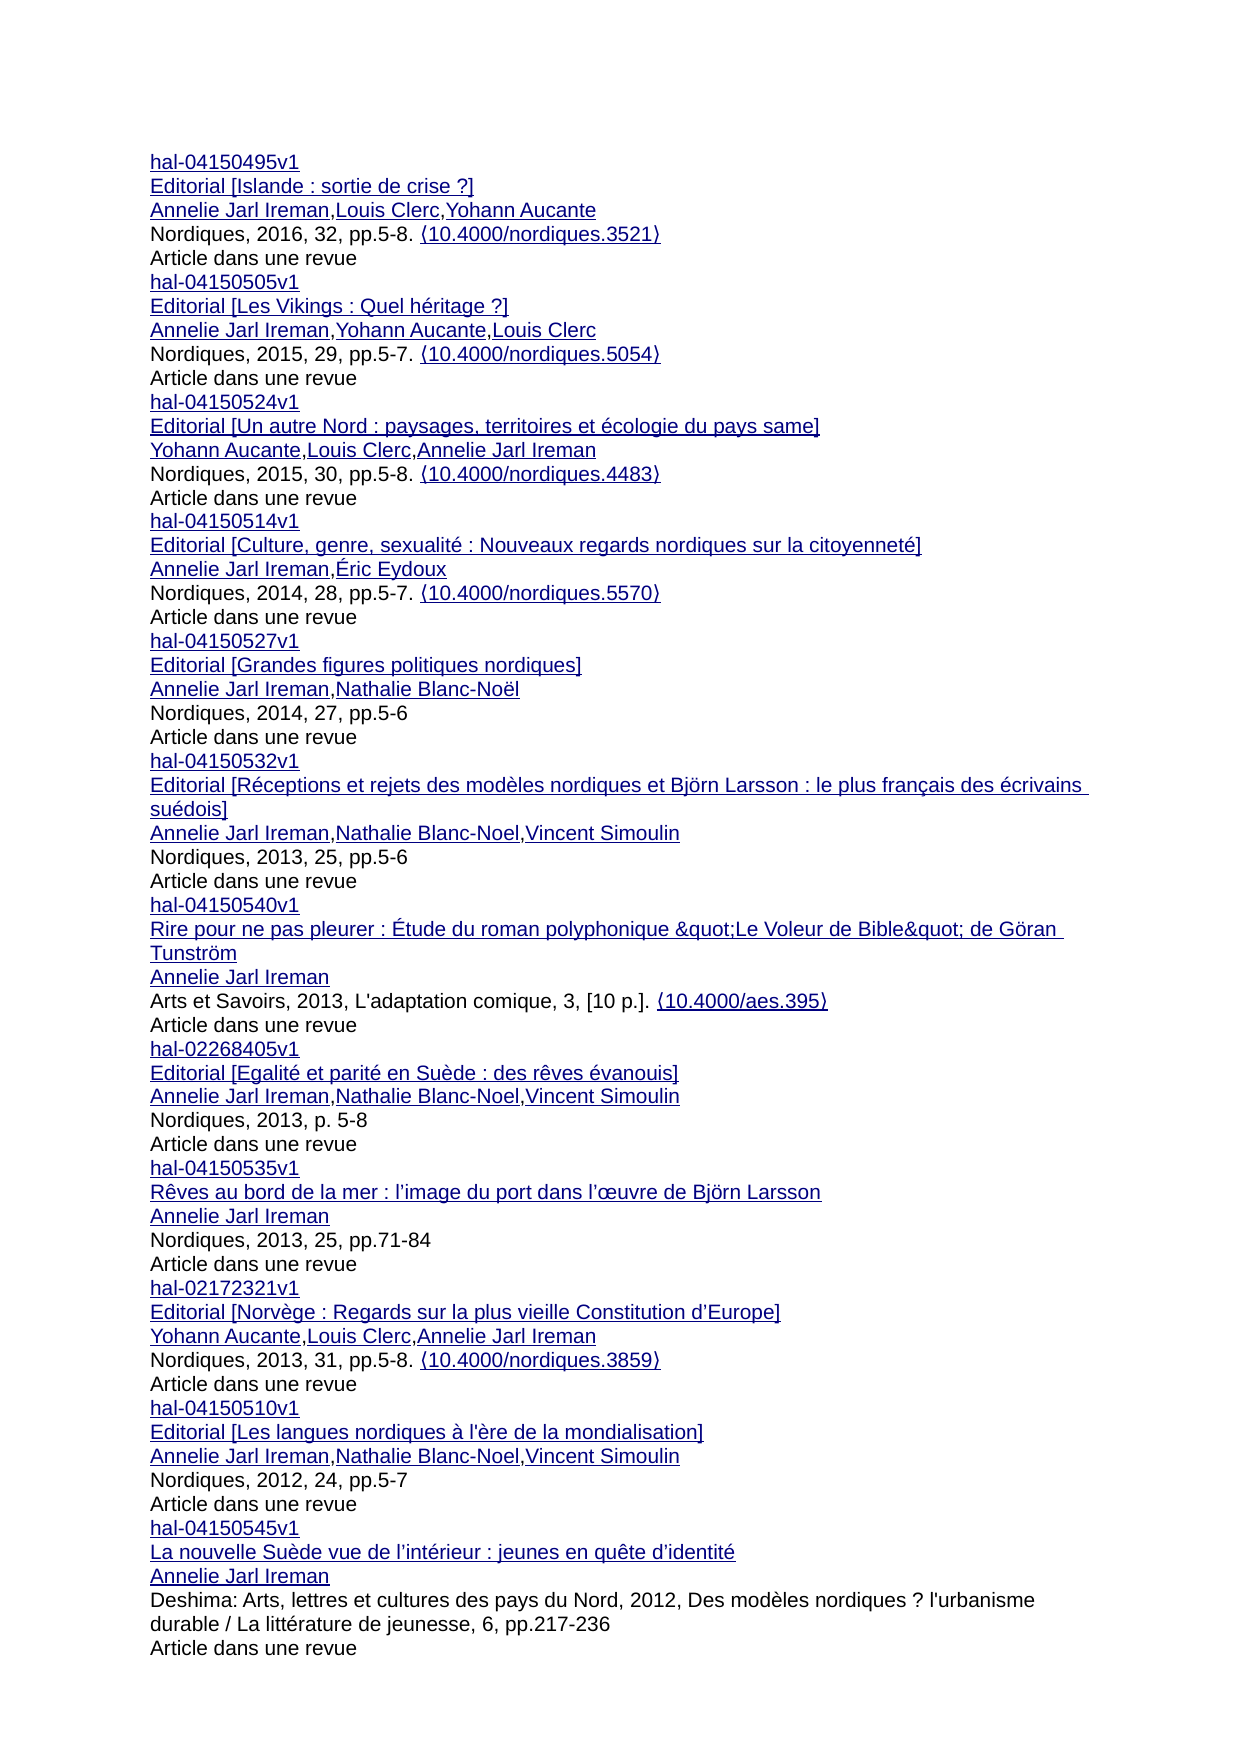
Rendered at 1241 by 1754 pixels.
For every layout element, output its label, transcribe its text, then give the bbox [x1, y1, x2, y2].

table_cell La nouvelle Suède vue de l’intérieur : jeunes en quête d’identité Annelie Jarl Ireman Deshima: Arts, lettres et cultures des pays du Nord, 2012, Des modèles nordiques ? l'urbanisme durable / La littérature de jeunesse, 6, pp.217-236 Article dans une revue [150, 1540, 1090, 1659]
table_cell Editorial [Les langues nordiques à l'ère de la mondialisation] Annelie Jarl Ireman,Nathalie Blanc-Noel,Vincent Simoulin Nordiques, 2012, 24, pp.5-7 Article dans une revue hal-04150545v1 [150, 1420, 1090, 1539]
table_cell Editorial [Les Vikings : Quel héritage ?] Annelie Jarl Ireman,Yohann Aucante,Louis Clerc Nordiques, 2015, 29, pp.5-7. ⟨10.4000/nordiques.5054⟩ Article dans une revue hal-04150524v1 [150, 294, 1090, 413]
table_cell Rire pour ne pas pleurer : Étude du roman polyphonique &quot;Le Voleur de Bible&quot; de Göran Tunström Annelie Jarl Ireman Arts et Savoirs, 2013, L'adaptation comique, 3, [10 p.]. ⟨10.4000/aes.395⟩ Article dans une revue hal-02268405v1 [150, 917, 1090, 1060]
table_cell Editorial [Islande : sortie de crise ?] Annelie Jarl Ireman,Louis Clerc,Yohann Aucante Nordiques, 2016, 32, pp.5-8. ⟨10.4000/nordiques.3521⟩ Article dans une revue hal-04150505v1 [150, 174, 1090, 294]
table_cell Editorial [Egalité et parité en Suède : des rêves évanouis] Annelie Jarl Ireman,Nathalie Blanc-Noel,Vincent Simoulin Nordiques, 2013, p. 5-8 Article dans une revue hal-04150535v1 [150, 1060, 1090, 1180]
table_cell Editorial [Grandes figures politiques nordiques] Annelie Jarl Ireman,Nathalie Blanc-Noël Nordiques, 2014, 27, pp.5-6 Article dans une revue hal-04150532v1 [150, 653, 1090, 773]
table_cell hal-04150495v1 [150, 150, 1090, 174]
table_cell Editorial [Un autre Nord : paysages, territoires et écologie du pays same] Yohann Aucante,Louis Clerc,Annelie Jarl Ireman Nordiques, 2015, 30, pp.5-8. ⟨10.4000/nordiques.4483⟩ Article dans une revue hal-04150514v1 [150, 414, 1090, 533]
table_cell Editorial [Réceptions et rejets des modèles nordiques et Björn Larsson : le plus français des écrivains suédois] Annelie Jarl Ireman,Nathalie Blanc-Noel,Vincent Simoulin Nordiques, 2013, 25, pp.5-6 Article dans une revue hal-04150540v1 [150, 773, 1090, 917]
table_cell Editorial [Culture, genre, sexualité : Nouveaux regards nordiques sur la citoyenneté] Annelie Jarl Ireman,Éric Eydoux Nordiques, 2014, 28, pp.5-7. ⟨10.4000/nordiques.5570⟩ Article dans une revue hal-04150527v1 [150, 533, 1090, 653]
table_cell Editorial [Norvège : Regards sur la plus vieille Constitution d’Europe] Yohann Aucante,Louis Clerc,Annelie Jarl Ireman Nordiques, 2013, 31, pp.5-8. ⟨10.4000/nordiques.3859⟩ Article dans une revue hal-04150510v1 [150, 1300, 1090, 1420]
table_cell Rêves au bord de la mer : l’image du port dans l’œuvre de Björn Larsson Annelie Jarl Ireman Nordiques, 2013, 25, pp.71-84 Article dans une revue hal-02172321v1 [150, 1180, 1090, 1300]
